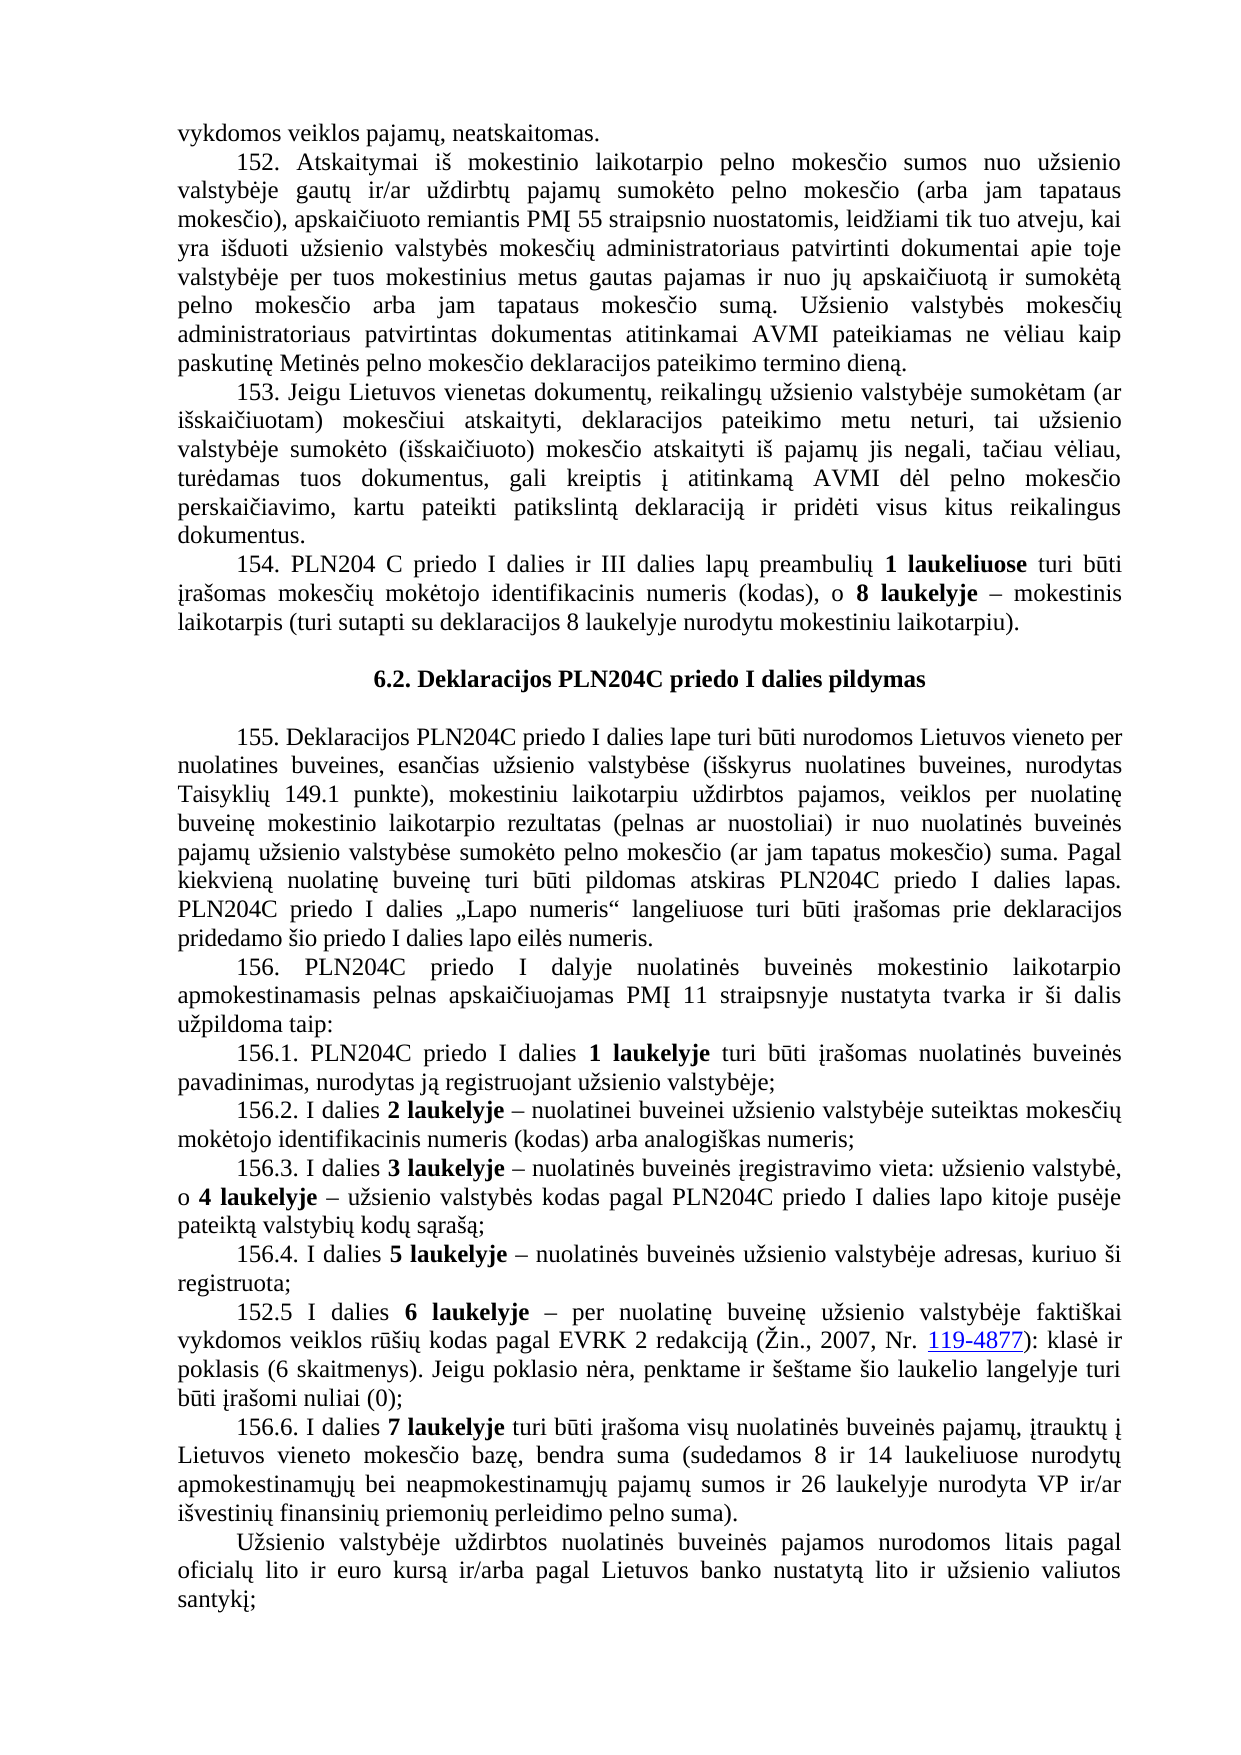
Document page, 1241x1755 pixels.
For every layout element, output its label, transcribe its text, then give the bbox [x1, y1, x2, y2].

text 152. Atskaitymai iš mokestinio laikotarpio pelno mokesčio sumos nuo užsienio valstybėje gautų ir/ar uždirbtų pajamų sumokėto pelno mokesčio (arba jam tapataus mokesčio), apskaičiuoto remiantis PMĮ 55 straipsnio nuostatomis, leidžiami tik tuo atveju, kai yra išduoti užsienio valstybės mokesčių administratoriaus patvirtinti dokumentai apie toje valstybėje per tuos mokestinius metus gautas pajamas ir nuo jų apskaičiuotą ir sumokėtą pelno mokesčio arba jam tapataus mokesčio sumą. Užsienio valstybės mokesčių administratoriaus patvirtintas dokumentas atitinkamai AVMI pateikiamas ne vėliau kaip paskutinę Metinės pelno mokesčio deklaracijos pateikimo termino dieną. [177, 147, 1122, 377]
text 152.5 I dalies 6 laukelyje – per nuolatinę buveinę užsienio valstybėje faktiškai vykdomos veiklos rūšių kodas pagal EVRK 2 redakciją (Žin., 2007, Nr. 119-4877): klasė ir poklasis (6 skaitmenys). Jeigu poklasio nėra, penktame ir šeštame šio laukelio langelyje turi būti įrašomi nuliai (0); [177, 1297, 1122, 1412]
text 6.2. Deklaracijos PLN204C priedo I dalies pildymas [177, 664, 1122, 693]
text 153. Jeigu Lietuvos vienetas dokumentų, reikalingų užsienio valstybėje sumokėtam (ar išskaičiuotam) mokesčiui atskaityti, deklaracijos pateikimo metu neturi, tai užsienio valstybėje sumokėto (išskaičiuoto) mokesčio atskaityti iš pajamų jis negali, tačiau vėliau, turėdamas tuos dokumentus, gali kreiptis į atitinkamą AVMI dėl pelno mokesčio perskaičiavimo, kartu pateikti patikslintą deklaraciją ir pridėti visus kitus reikalingus dokumentus. [177, 377, 1122, 549]
text Užsienio valstybėje uždirbtos nuolatinės buveinės pajamos nurodomos litais pagal oficialų lito ir euro kursą ir/arba pagal Lietuvos banko nustatytą lito ir užsienio valiutos santykį; [177, 1527, 1122, 1613]
text 156.2. I dalies 2 laukelyje – nuolatinei buveinei užsienio valstybėje suteiktas mokesčių mokėtojo identifikacinis numeris (kodas) arba analogiškas numeris; [177, 1096, 1122, 1153]
text vykdomos veiklos pajamų, neatskaitomas. [177, 118, 1122, 147]
text 156.4. I dalies 5 laukelyje – nuolatinės buveinės užsienio valstybėje adresas, kuriuo ši registruota; [177, 1239, 1122, 1297]
text 156. PLN204C priedo I dalyje nuolatinės buveinės mokestinio laikotarpio apmokestinamasis pelnas apskaičiuojamas PMĮ 11 straipsnyje nustatyta tvarka ir ši dalis užpildoma taip: [177, 952, 1122, 1038]
text 156.3. I dalies 3 laukelyje – nuolatinės buveinės įregistravimo vieta: užsienio valstybė, o 4 laukelyje – užsienio valstybės kodas pagal PLN204C priedo I dalies lapo kitoje pusėje pateiktą valstybių kodų sąrašą; [177, 1153, 1122, 1239]
text 156.1. PLN204C priedo I dalies 1 laukelyje turi būti įrašomas nuolatinės buveinės pavadinimas, nurodytas ją registruojant užsienio valstybėje; [177, 1038, 1122, 1096]
text 154. PLN204 C priedo I dalies ir III dalies lapų preambulių 1 laukeliuose turi būti įrašomas mokesčių mokėtojo identifikacinis numeris (kodas), o 8 laukelyje – mokestinis laikotarpis (turi sutapti su deklaracijos 8 laukelyje nurodytu mokestiniu laikotarpiu). [177, 549, 1122, 636]
text 156.6. I dalies 7 laukelyje turi būti įrašoma visų nuolatinės buveinės pajamų, įtrauktų į Lietuvos vieneto mokesčio bazę, bendra suma (sudedamos 8 ir 14 laukeliuose nurodytų apmokestinamųjų bei neapmokestinamųjų pajamų sumos ir 26 laukelyje nurodyta VP ir/ar išvestinių finansinių priemonių perleidimo pelno suma). [177, 1412, 1122, 1527]
text 155. Deklaracijos PLN204C priedo I dalies lape turi būti nurodomos Lietuvos vieneto per nuolatines buveines, esančias užsienio valstybėse (išskyrus nuolatines buveines, nurodytas Taisyklių 149.1 punkte), mokestiniu laikotarpiu uždirbtos pajamos, veiklos per nuolatinę buveinę mokestinio laikotarpio rezultatas (pelnas ar nuostoliai) ir nuo nuolatinės buveinės pajamų užsienio valstybėse sumokėto pelno mokesčio (ar jam tapatus mokesčio) suma. Pagal kiekvieną nuolatinę buveinę turi būti pildomas atskiras PLN204C priedo I dalies lapas. PLN204C priedo I dalies „Lapo numeris“ langeliuose turi būti įrašomas prie deklaracijos pridedamo šio priedo I dalies lapo eilės numeris. [177, 722, 1122, 952]
